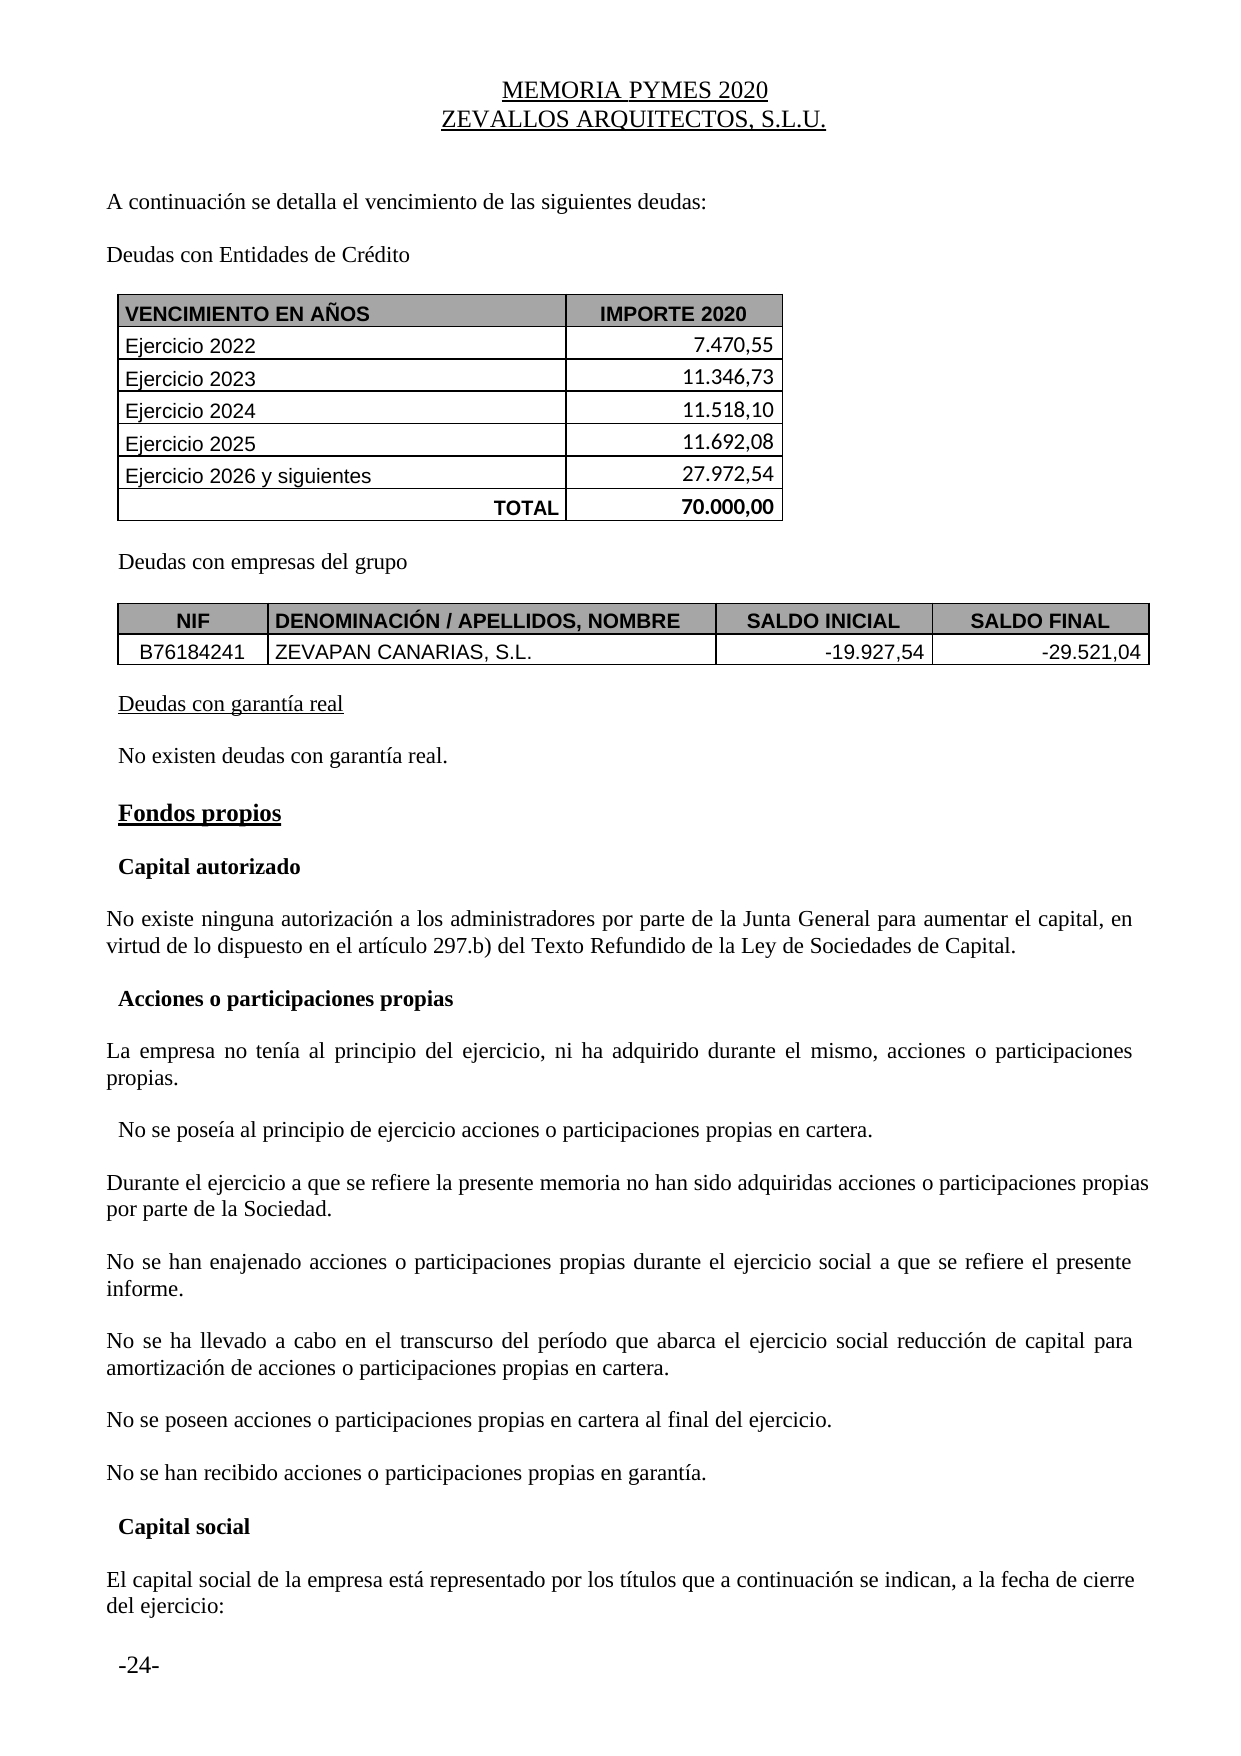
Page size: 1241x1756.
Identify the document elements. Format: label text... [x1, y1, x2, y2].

table_cell Ejercicio 2023 [119, 360, 565, 390]
table_cell 7.470,55 [567, 327, 782, 358]
table_cell ZEVAPAN CANARIAS, S.L. [269, 635, 715, 663]
table_header IMPORTE 2020 [567, 295, 782, 326]
text No se poseen acciones o participaciones propias en cartera al final del ejercicio. No se han recibido acciones o participaciones propias en garantía. [106, 1406, 868, 1486]
table_header SALDO FINAL [933, 604, 1148, 633]
table_cell B76184241 [119, 635, 267, 663]
text No existen deudas con garantía real. [118, 743, 1163, 769]
table_cell 70.000,00 [567, 489, 782, 520]
table_cell 11.346,73 [567, 360, 782, 390]
table_cell Ejercicio 2026 y siguientes [119, 457, 565, 487]
table_cell Ejercicio 2022 [119, 327, 565, 358]
text No existe ninguna autorización a los administradores por parte de la Junta General para aumentar el capital, en virtud de lo dispuesto en el artículo 297.b) del Texto Refundido de la Ley de Sociedades de Capital. [106, 905, 1161, 958]
table_cell Ejercicio 2025 [119, 424, 565, 455]
text No se han enajenado acciones o participaciones propias durante el ejercicio social a que se refiere el presente informe. [106, 1248, 1152, 1301]
subtitle Capital social [118, 1513, 1163, 1540]
table_cell -29.521,04 [933, 635, 1148, 663]
text No se poseía al principio de ejercicio acciones o participaciones propias en cartera. [118, 1116, 1163, 1143]
table_cell TOTAL [119, 489, 565, 520]
text Deudas con garantía real [118, 690, 1163, 716]
text A continuación se detalla el vencimiento de las siguientes deudas: Deudas con Entidades de Crédito [106, 188, 783, 267]
table_header DENOMINACIÓN / APELLIDOS, NOMBRE [269, 604, 715, 633]
table_header SALDO INICIAL [717, 604, 932, 633]
subtitle Fondos propios [118, 798, 1163, 827]
table_cell -19.927,54 [717, 635, 932, 663]
subtitle Capital autorizado [118, 853, 1163, 880]
table_cell 27.972,54 [567, 457, 782, 487]
text La empresa no tenía al principio del ejercicio, ni ha adquirido durante el mismo, acciones o participaciones propias. [106, 1037, 1152, 1090]
table_cell 11.518,10 [567, 392, 782, 423]
table_cell 11.692,08 [567, 424, 782, 455]
table_header NIF [119, 604, 267, 633]
table_cell Ejercicio 2024 [119, 392, 565, 423]
subtitle Acciones o participaciones propias [118, 985, 1163, 1011]
text Deudas con empresas del grupo [118, 548, 1163, 575]
text No se ha llevado a cabo en el transcurso del período que abarca el ejercicio social reducción de capital para amortización de acciones o participaciones propias en cartera. [106, 1327, 1161, 1380]
text El capital social de la empresa está representado por los títulos que a continuación se indican, a la fecha de cierre del ejercicio: [106, 1566, 1161, 1618]
text Durante el ejercicio a que se refiere la presente memoria no han sido adquiridas acciones o participaciones propias por parte de la Sociedad. [106, 1169, 1152, 1222]
table_header VENCIMIENTO EN AÑOS [119, 295, 565, 326]
